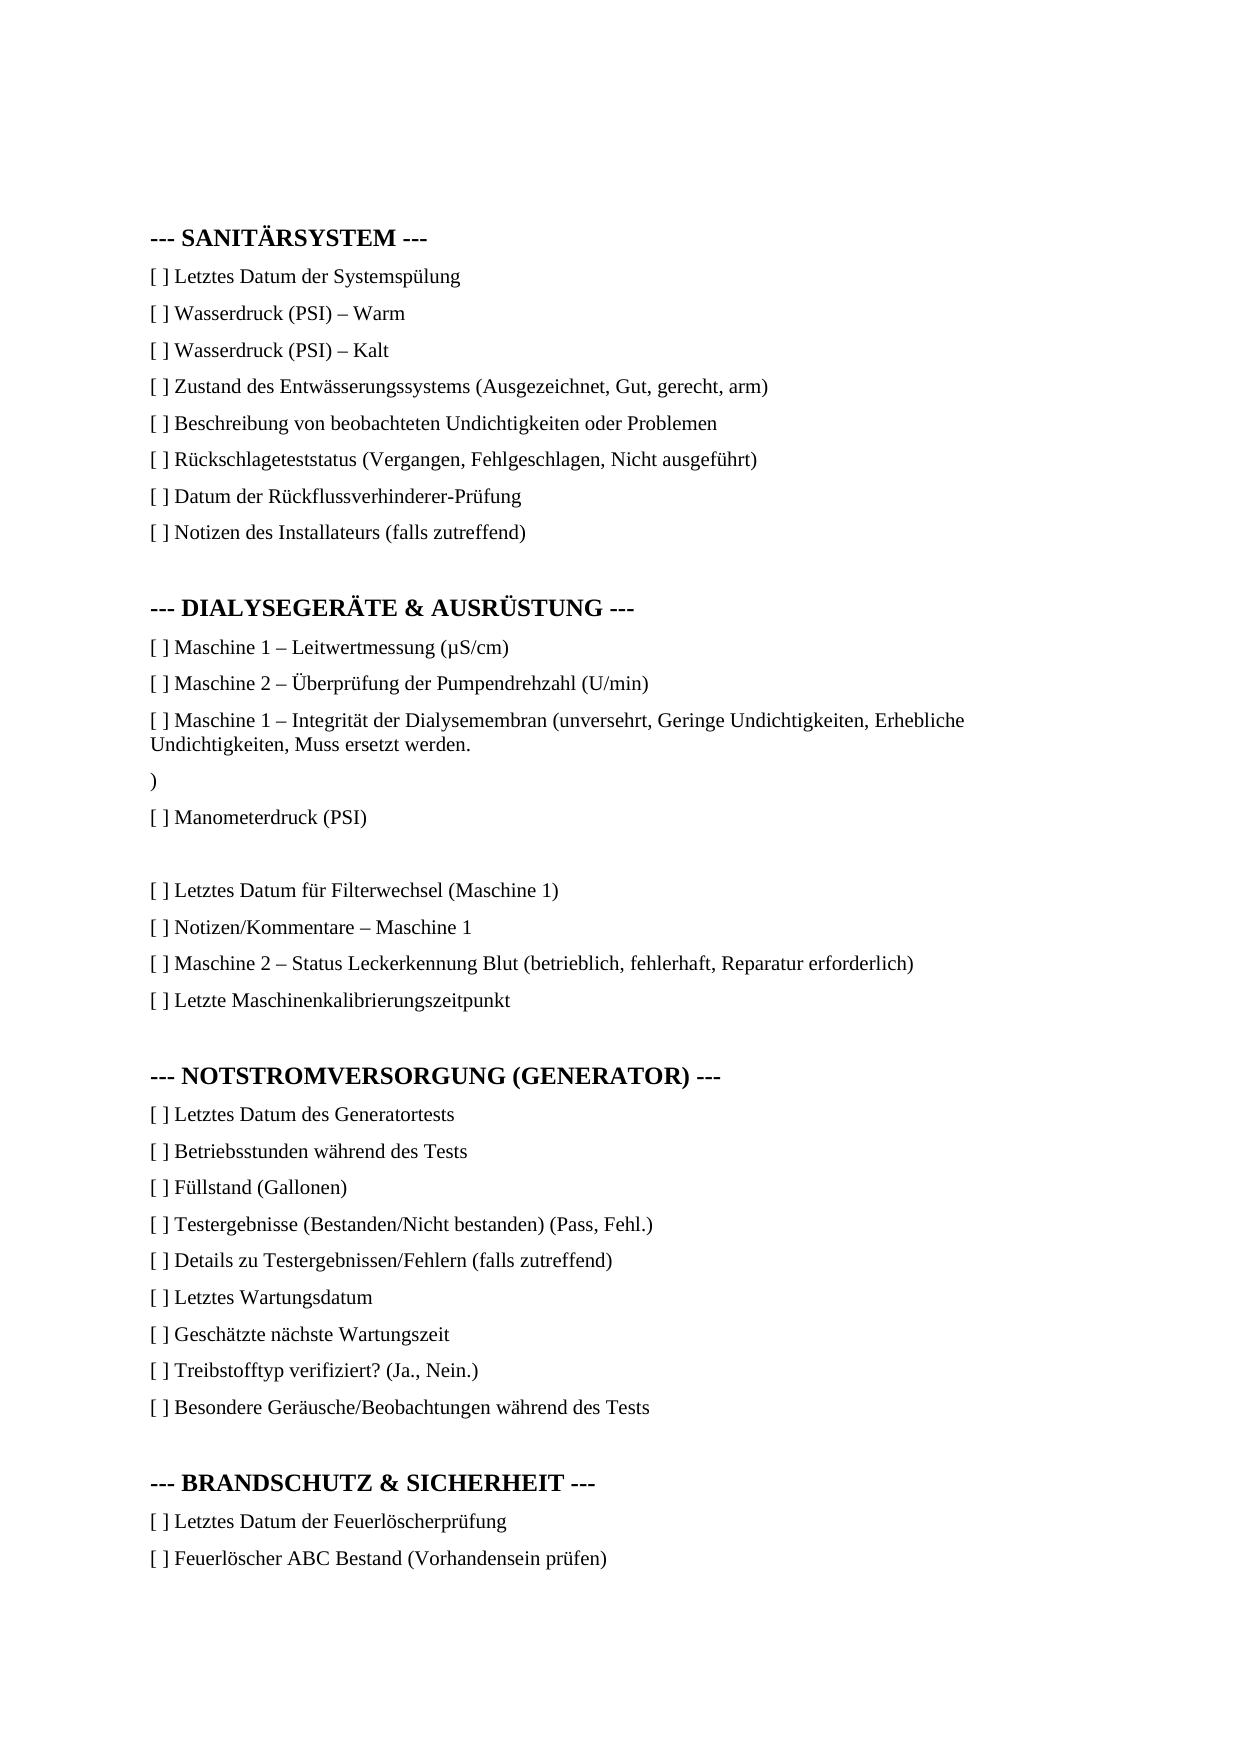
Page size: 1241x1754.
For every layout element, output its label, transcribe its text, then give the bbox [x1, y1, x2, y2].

text [ ] Wasserdruck (PSI) – Warm [150, 301, 1090, 325]
text --- DIALYSEGERÄTE & AUSRÜSTUNG --- [150, 593, 1090, 622]
text [ ] Treibstofftyp verifiziert? (Ja., Nein.) [150, 1358, 1090, 1382]
text [ ] Feuerlöscher ABC Bestand (Vorhandensein prüfen) [150, 1546, 1090, 1570]
text [ ] Maschine 1 – Leitwertmessung (µS/cm) [150, 635, 1090, 659]
text --- SANITÄRSYSTEM --- [150, 223, 1090, 252]
text [ ] Letztes Datum der Systemspülung [150, 264, 1090, 288]
text [ ] Besondere Geräusche/Beobachtungen während des Tests [150, 1395, 1090, 1419]
text [ ] Maschine 2 – Überprüfung der Pumpendrehzahl (U/min) [150, 671, 1090, 695]
text [ ] Betriebsstunden während des Tests [150, 1139, 1090, 1163]
text [ ] Manometerdruck (PSI) [150, 805, 1090, 829]
text [ ] Notizen/Kommentare – Maschine 1 [150, 915, 1090, 939]
text [ ] Zustand des Entwässerungssystems (Ausgezeichnet, Gut, gerecht, arm) [150, 374, 1090, 398]
text [ ] Notizen des Installateurs (falls zutreffend) [150, 520, 1090, 544]
text --- BRANDSCHUTZ & SICHERHEIT --- [150, 1468, 1090, 1497]
text [ ] Maschine 1 – Integrität der Dialysemembran (unversehrt, Geringe Undichtigkeiten, Erhebliche Undichtigkeiten, Muss ersetzt werden. [150, 708, 1090, 756]
text [ ] Wasserdruck (PSI) – Kalt [150, 337, 1090, 362]
text [ ] Füllstand (Gallonen) [150, 1175, 1090, 1199]
text [ ] Datum der Rückflussverhinderer-Prüfung [150, 484, 1090, 508]
text [ ] Maschine 2 – Status Leckerkennung Blut (betrieblich, fehlerhaft, Reparatur erforderlich) [150, 951, 1090, 975]
text [ ] Details zu Testergebnissen/Fehlern (falls zutreffend) [150, 1248, 1090, 1272]
text [ ] Letztes Wartungsdatum [150, 1285, 1090, 1309]
text [ ] Letztes Datum des Generatortests [150, 1102, 1090, 1126]
text [ ] Letztes Datum der Feuerlöscherprüfung [150, 1509, 1090, 1533]
text [ ] Beschreibung von beobachteten Undichtigkeiten oder Problemen [150, 411, 1090, 435]
text [ ] Testergebnisse (Bestanden/Nicht bestanden) (Pass, Fehl.) [150, 1212, 1090, 1236]
text [ ] Geschätzte nächste Wartungszeit [150, 1322, 1090, 1346]
text [ ] Letzte Maschinenkalibrierungszeitpunkt [150, 988, 1090, 1012]
text ) [150, 768, 1090, 792]
text --- NOTSTROMVERSORGUNG (GENERATOR) --- [150, 1061, 1090, 1090]
text [ ] Letztes Datum für Filterwechsel (Maschine 1) [150, 878, 1090, 902]
text [ ] Rückschlageteststatus (Vergangen, Fehlgeschlagen, Nicht ausgeführt) [150, 447, 1090, 471]
